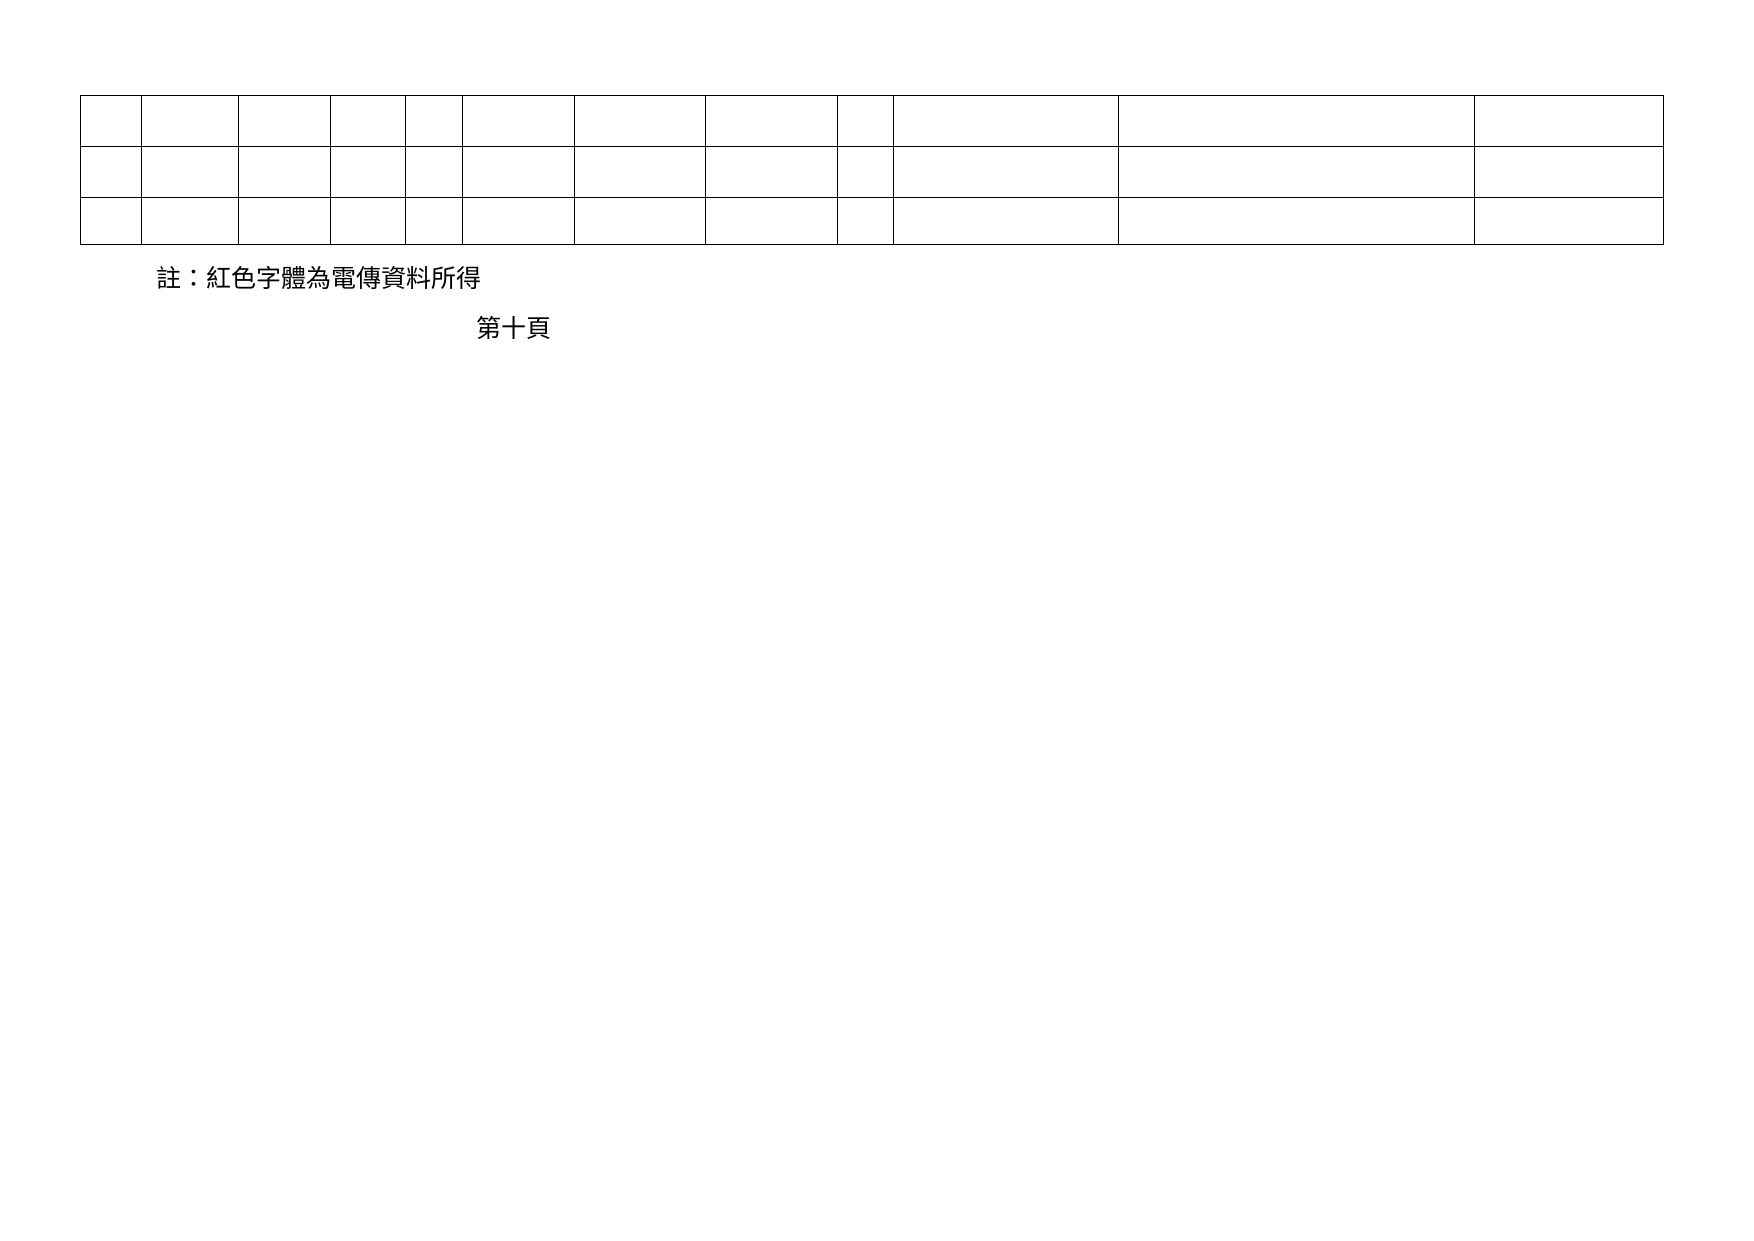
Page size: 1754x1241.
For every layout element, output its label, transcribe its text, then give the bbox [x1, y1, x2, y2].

table_cell [1475, 198, 1663, 244]
table_cell [894, 198, 1118, 244]
table_cell [1119, 198, 1474, 244]
table_cell [838, 96, 893, 146]
table_cell [81, 96, 141, 146]
table_cell [1119, 147, 1474, 197]
table_cell [331, 96, 405, 146]
table_cell [575, 198, 705, 244]
table_cell [463, 96, 574, 146]
table_cell [575, 96, 705, 146]
table_cell [706, 96, 837, 146]
table_cell [1475, 147, 1663, 197]
table_cell [838, 198, 893, 244]
table_cell [406, 147, 462, 197]
table_cell [331, 198, 405, 244]
table_cell [1119, 96, 1474, 146]
table_cell [239, 198, 330, 244]
table_cell [142, 198, 238, 244]
table_cell [81, 198, 141, 244]
table_cell [894, 147, 1118, 197]
table_cell [575, 147, 705, 197]
table_cell [81, 147, 141, 197]
table_cell [406, 198, 462, 244]
text 第十頁 [106, 308, 1665, 345]
table_cell [142, 96, 238, 146]
table_cell [239, 147, 330, 197]
text 註：紅色字體為電傳資料所得 [106, 258, 1665, 295]
table_cell [406, 96, 462, 146]
table_cell [142, 147, 238, 197]
table_cell [706, 147, 837, 197]
table_cell [331, 147, 405, 197]
table_cell [463, 198, 574, 244]
table_cell [239, 96, 330, 146]
table_cell [894, 96, 1118, 146]
table_cell [1475, 96, 1663, 146]
table_cell [706, 198, 837, 244]
table_cell [463, 147, 574, 197]
table_cell [838, 147, 893, 197]
